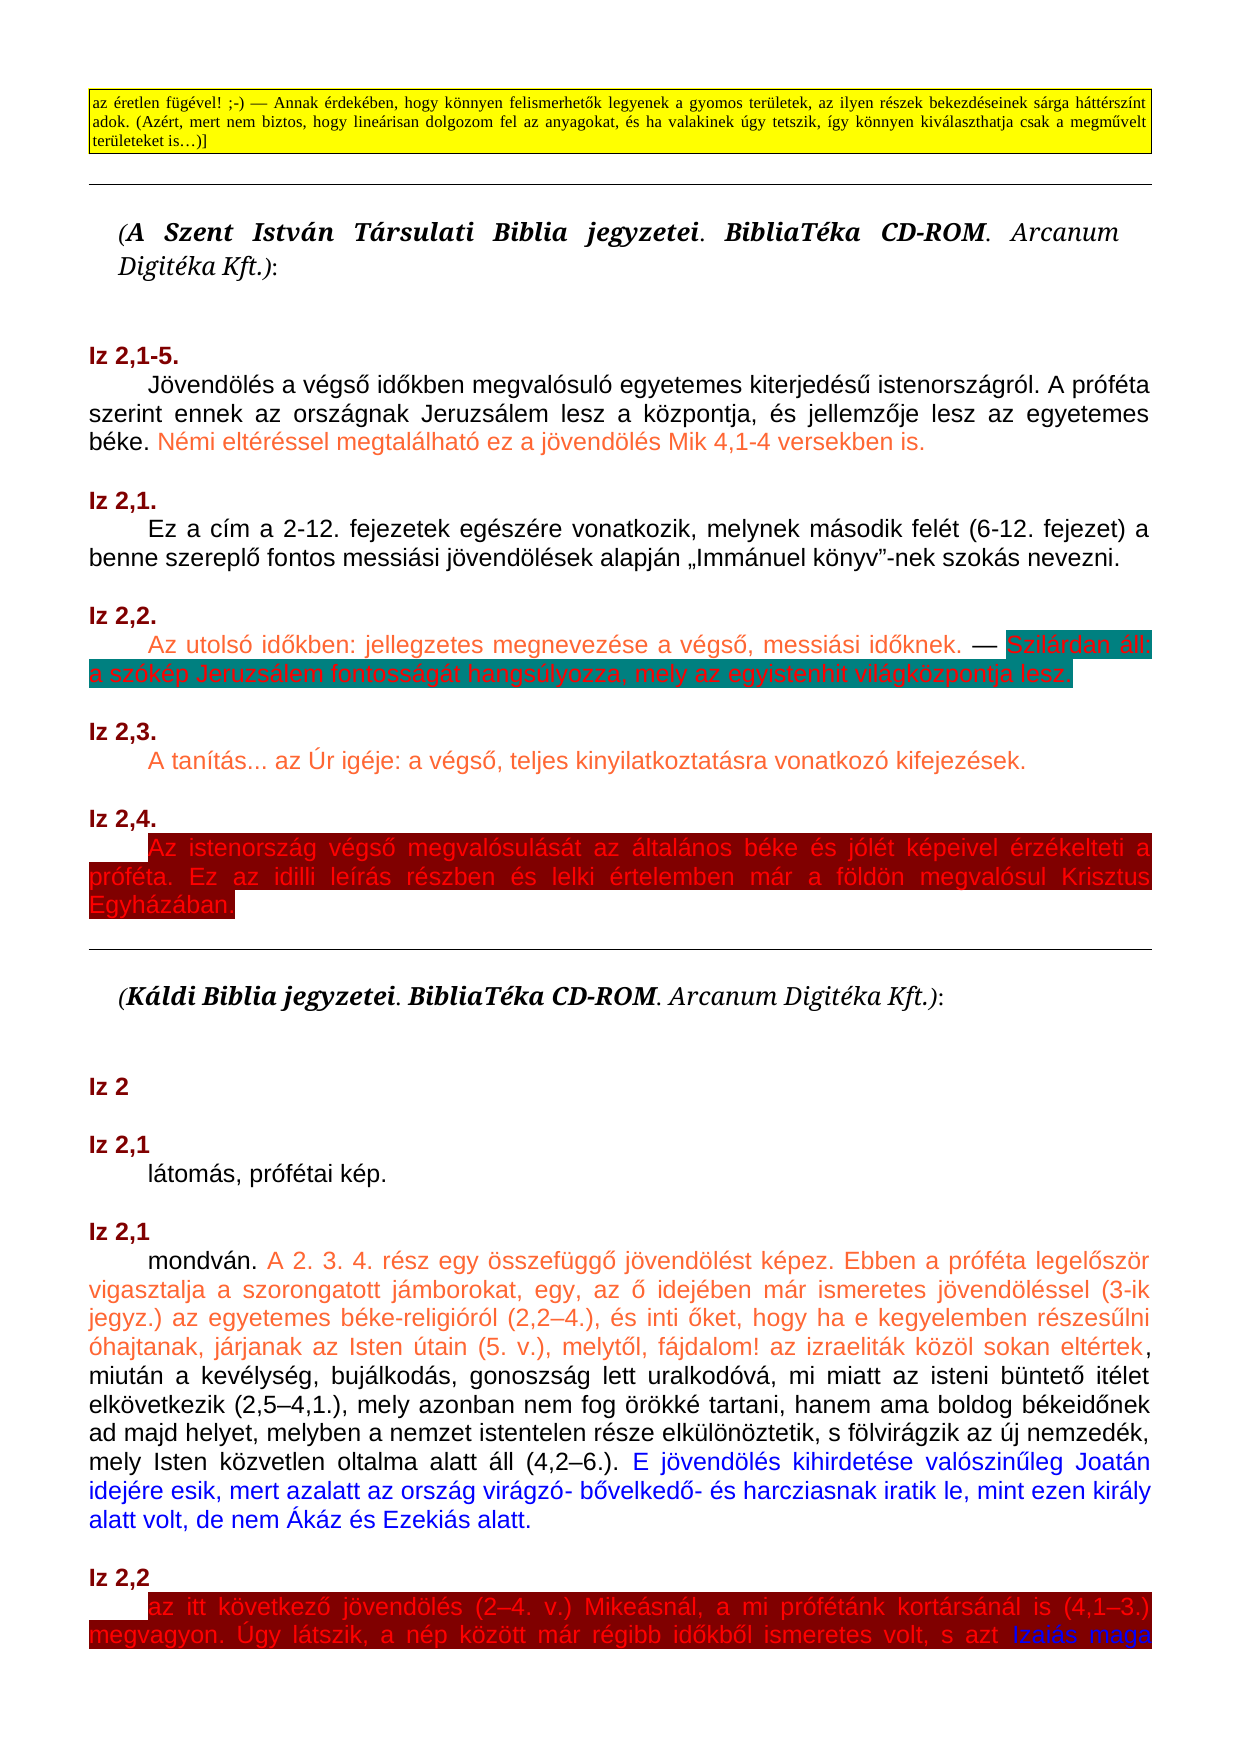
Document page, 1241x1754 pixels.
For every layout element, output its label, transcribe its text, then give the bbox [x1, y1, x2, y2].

text (A Szent István Társulati Biblia jegyzetei. BibliaTéka CD-ROM. Arcanum Digitéka Kft.): [88, 185, 1152, 312]
text Az istenország végső megvalósulását az általános béke és jólét képeivel érzékelteti a próféta. Ez az idilli leírás részben és lelki értelemben már a földön megvalósul Krisztus Egyházában. [88, 833, 1152, 919]
text az itt következő jövendölés (2–4. v.) Mikeásnál, a mi prófétánk kortársánál is (4,1–3.) megvagyon. Úgy látszik, a nép között már régibb időkből ismeretes volt, s azt Izaiás maga [88, 1592, 1152, 1649]
text Ez a cím a 2-12. fejezetek egészére vonatkozik, melynek második felét (6-12. fejezet) a benne szereplő fontos messiási jövendölések alapján „Immánuel könyv”-nek szokás nevezni. [88, 514, 1152, 572]
text látomás, prófétai kép. [88, 1159, 1152, 1188]
text Iz 2,4. [88, 804, 1152, 833]
text Iz 2,2. [88, 601, 1152, 630]
text Az utolsó időkben: jellegzetes megnevezése a végső, messiási időknek. ― Szilárdan áll: a szókép Jeruzsálem fontosságát hangsúlyozza, mely az egyistenhit világközpontja lesz. [88, 630, 1152, 688]
text A tanítás... az Úr igéje: a végső, teljes kinyilatkoztatásra vonatkozó kifejezések. [88, 746, 1152, 774]
text Iz 2,1 [88, 1217, 1152, 1246]
text Jövendölés a végső időkben megvalósuló egyetemes kiterjedésű istenországról. A próféta szerint ennek az országnak Jeruzsálem lesz a központja, és jellemzője lesz az egyetemes béke. Némi eltéréssel megtalálható ez a jövendölés Mik 4,1-4 versekben is. [88, 370, 1152, 456]
text Iz 2,1. [88, 486, 1152, 514]
text mondván. A 2. 3. 4. rész egy összefüggő jövendölést képez. Ebben a próféta legelőször vigasztalja a szorongatott jámborokat, egy, az ő idejében már ismeretes jövendöléssel (3-ik jegyz.) az egyetemes béke-religióról (2,2–4.), és inti őket, hogy ha e kegyelemben részesűlni óhajtanak, járjanak az Isten útain (5. v.), melytől, fájdalom! az izraeliták közöl sokan eltértek, miután a kevélység, bujálkodás, gonoszság lett uralkodóvá, mi miatt az isteni büntető itélet elkövetkezik (2,5–4,1.), mely azonban nem fog örökké tartani, hanem ama boldog békeidőnek ad majd helyet, melyben a nemzet istentelen része elkülönöztetik, s fölvirágzik az új nemzedék, mely Isten közvetlen oltalma alatt áll (4,2–6.). E jövendölés kihirdetése valószinűleg Joatán idejére esik, mert azalatt az ország virágzó‑ bővelkedő‑ és harcziasnak iratik le, mint ezen király alatt volt, de nem Ákáz és Ezekiás alatt. [88, 1246, 1152, 1533]
text Iz 2,1-5. [88, 341, 1152, 370]
text Iz 2 [88, 1072, 1152, 1101]
text Iz 2,3. [88, 717, 1152, 746]
text Iz 2,1 [88, 1130, 1152, 1159]
text (Káldi Biblia jegyzetei. BibliaTéka CD-ROM. Arcanum Digitéka Kft.): [88, 950, 1152, 1042]
text az éretlen fügével! ;‑) ― Annak érdekében, hogy könnyen felismerhetők legyenek a gyomos területek, az ilyen részek bekezdéseinek sárga háttérszínt adok. (Azért, mert nem biztos, hogy lineárisan dolgozom fel az anyagokat, és ha valakinek úgy tetszik, így könnyen kiválaszthatja csak a megművelt területeket is…)] [90, 90, 1151, 153]
text Iz 2,2 [88, 1563, 1152, 1592]
